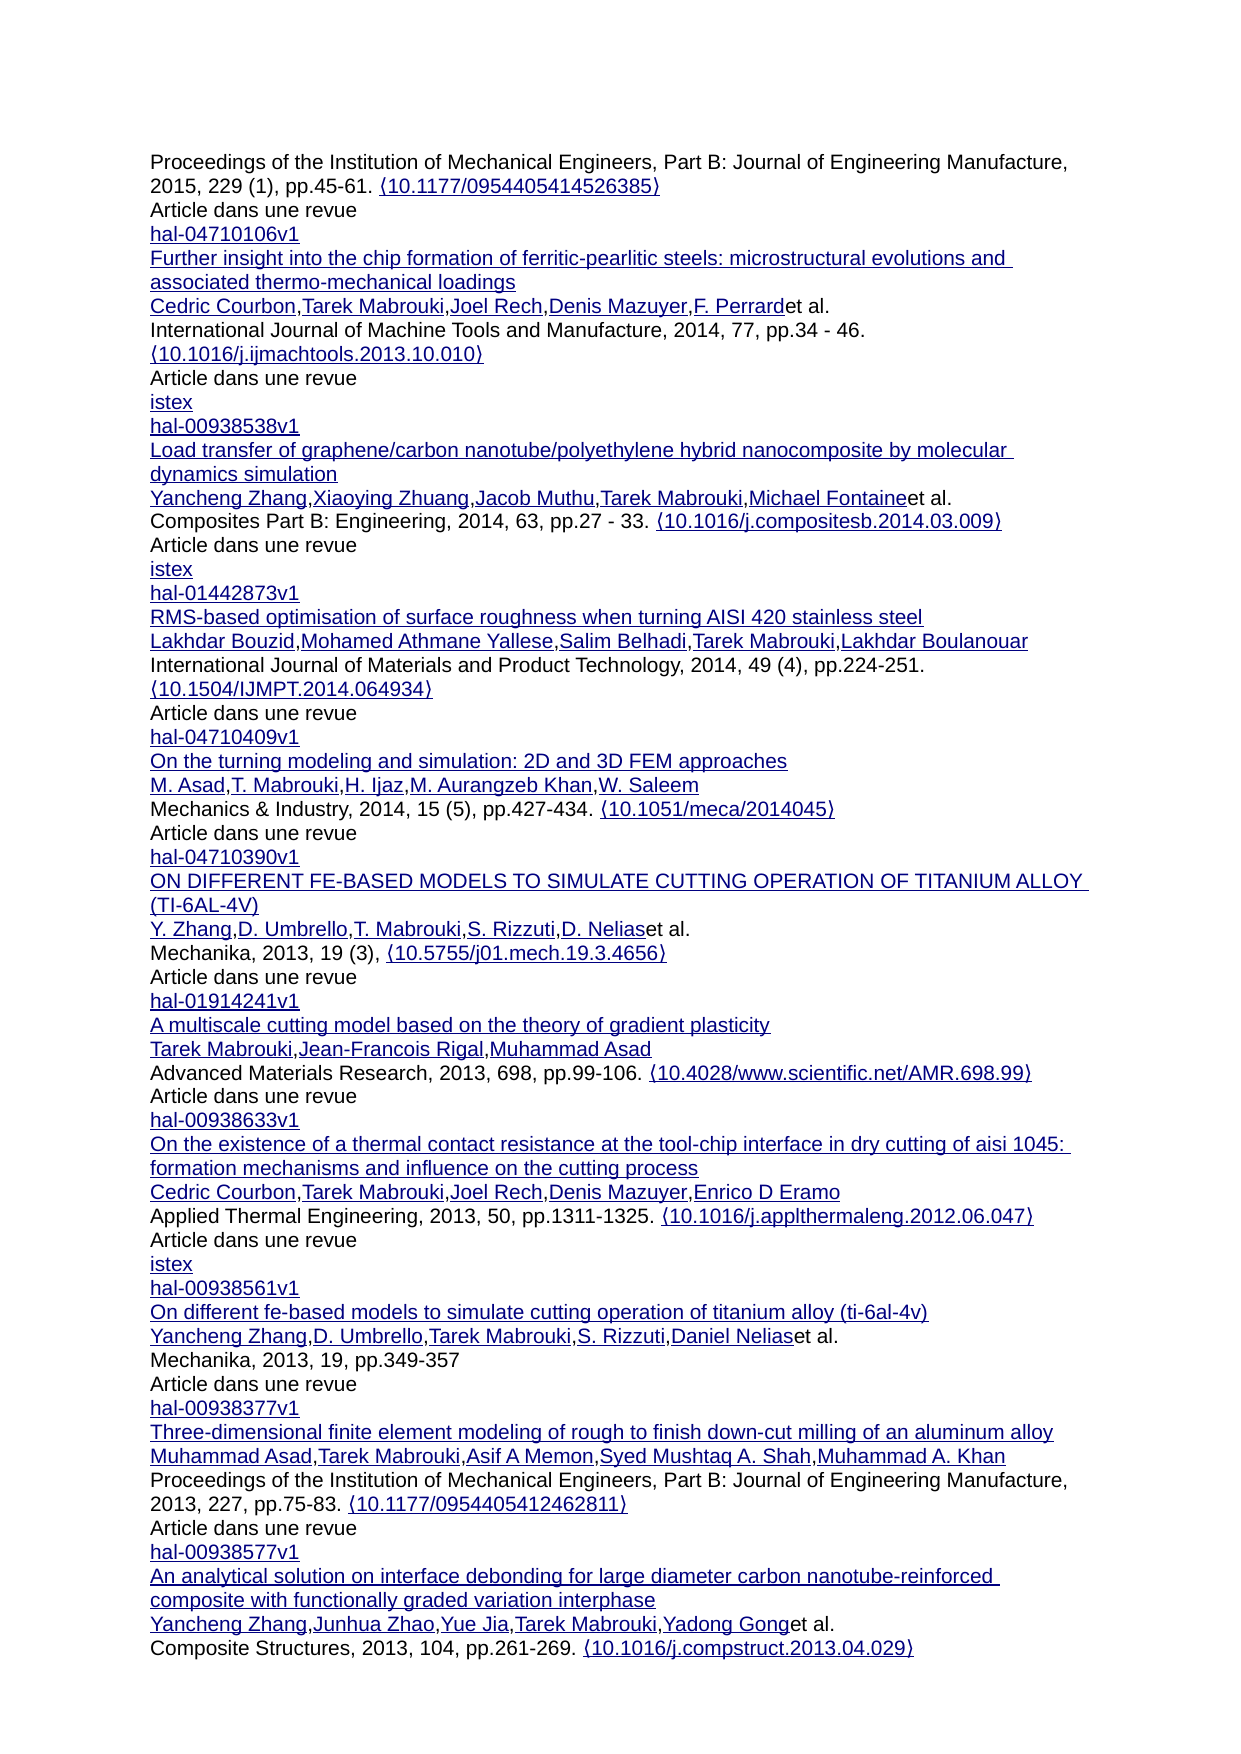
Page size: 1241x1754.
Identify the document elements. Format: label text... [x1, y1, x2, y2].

table_cell An analytical solution on interface debonding for large diameter carbon nanotube-reinforced composite with functionally graded variation interphase Yancheng Zhang,Junhua Zhao,Yue Jia,Tarek Mabrouki,Yadong Gonget al. Composite Structures, 2013, 104, pp.261-269. ⟨10.1016/j.compstruct.2013.04.029⟩ [150, 1564, 1090, 1659]
table_cell RMS-based optimisation of surface roughness when turning AISI 420 stainless steel Lakhdar Bouzid,Mohamed Athmane Yallese,Salim Belhadi,Tarek Mabrouki,Lakhdar Boulanouar International Journal of Materials and Product Technology, 2014, 49 (4), pp.224-251. ⟨10.1504/IJMPT.2014.064934⟩ Article dans une revue hal-04710409v1 [150, 605, 1090, 749]
table_cell ON DIFFERENT FE-BASED MODELS TO SIMULATE CUTTING OPERATION OF TITANIUM ALLOY (TI-6AL-4V) Y. Zhang,D. Umbrello,T. Mabrouki,S. Rizzuti,D. Neliaset al. Mechanika, 2013, 19 (3), ⟨10.5755/j01.mech.19.3.4656⟩ Article dans une revue hal-01914241v1 [150, 869, 1090, 1012]
table_cell On the existence of a thermal contact resistance at the tool-chip interface in dry cutting of aisi 1045: formation mechanisms and influence on the cutting process Cedric Courbon,Tarek Mabrouki,Joel Rech,Denis Mazuyer,Enrico D Eramo Applied Thermal Engineering, 2013, 50, pp.1311-1325. ⟨10.1016/j.applthermaleng.2012.06.047⟩ Article dans une revue istex hal-00938561v1 [150, 1132, 1090, 1300]
table_cell Three-dimensional finite element modeling of rough to finish down-cut milling of an aluminum alloy Muhammad Asad,Tarek Mabrouki,Asif A Memon,Syed Mushtaq A. Shah,Muhammad A. Khan Proceedings of the Institution of Mechanical Engineers, Part B: Journal of Engineering Manufacture, 2013, 227, pp.75-83. ⟨10.1177/0954405412462811⟩ Article dans une revue hal-00938577v1 [150, 1420, 1090, 1563]
table_cell Load transfer of graphene/carbon nanotube/polyethylene hybrid nanocomposite by molecular dynamics simulation Yancheng Zhang,Xiaoying Zhuang,Jacob Muthu,Tarek Mabrouki,Michael Fontaineet al. Composites Part B: Engineering, 2014, 63, pp.27 - 33. ⟨10.1016/j.compositesb.2014.03.009⟩ Article dans une revue istex hal-01442873v1 [150, 438, 1090, 605]
table_cell A multiscale cutting model based on the theory of gradient plasticity Tarek Mabrouki,Jean-Francois Rigal,Muhammad Asad Advanced Materials Research, 2013, 698, pp.99-106. ⟨10.4028/www.scientific.net/AMR.698.99⟩ Article dans une revue hal-00938633v1 [150, 1013, 1090, 1132]
table_cell On the turning modeling and simulation: 2D and 3D FEM approaches M. Asad,T. Mabrouki,H. Ijaz,M. Aurangzeb Khan,W. Saleem Mechanics & Industry, 2014, 15 (5), pp.427-434. ⟨10.1051/meca/2014045⟩ Article dans une revue hal-04710390v1 [150, 749, 1090, 869]
table_cell Further insight into the chip formation of ferritic-pearlitic steels: microstructural evolutions and associated thermo-mechanical loadings Cedric Courbon,Tarek Mabrouki,Joel Rech,Denis Mazuyer,F. Perrardet al. International Journal of Machine Tools and Manufacture, 2014, 77, pp.34 - 46. ⟨10.1016/j.ijmachtools.2013.10.010⟩ Article dans une revue istex hal-00938538v1 [150, 246, 1090, 437]
table_cell Proceedings of the Institution of Mechanical Engineers, Part B: Journal of Engineering Manufacture, 2015, 229 (1), pp.45-61. ⟨10.1177/0954405414526385⟩ Article dans une revue hal-04710106v1 [150, 150, 1090, 246]
table_cell On different fe-based models to simulate cutting operation of titanium alloy (ti-6al-4v) Yancheng Zhang,D. Umbrello,Tarek Mabrouki,S. Rizzuti,Daniel Neliaset al. Mechanika, 2013, 19, pp.349-357 Article dans une revue hal-00938377v1 [150, 1300, 1090, 1420]
